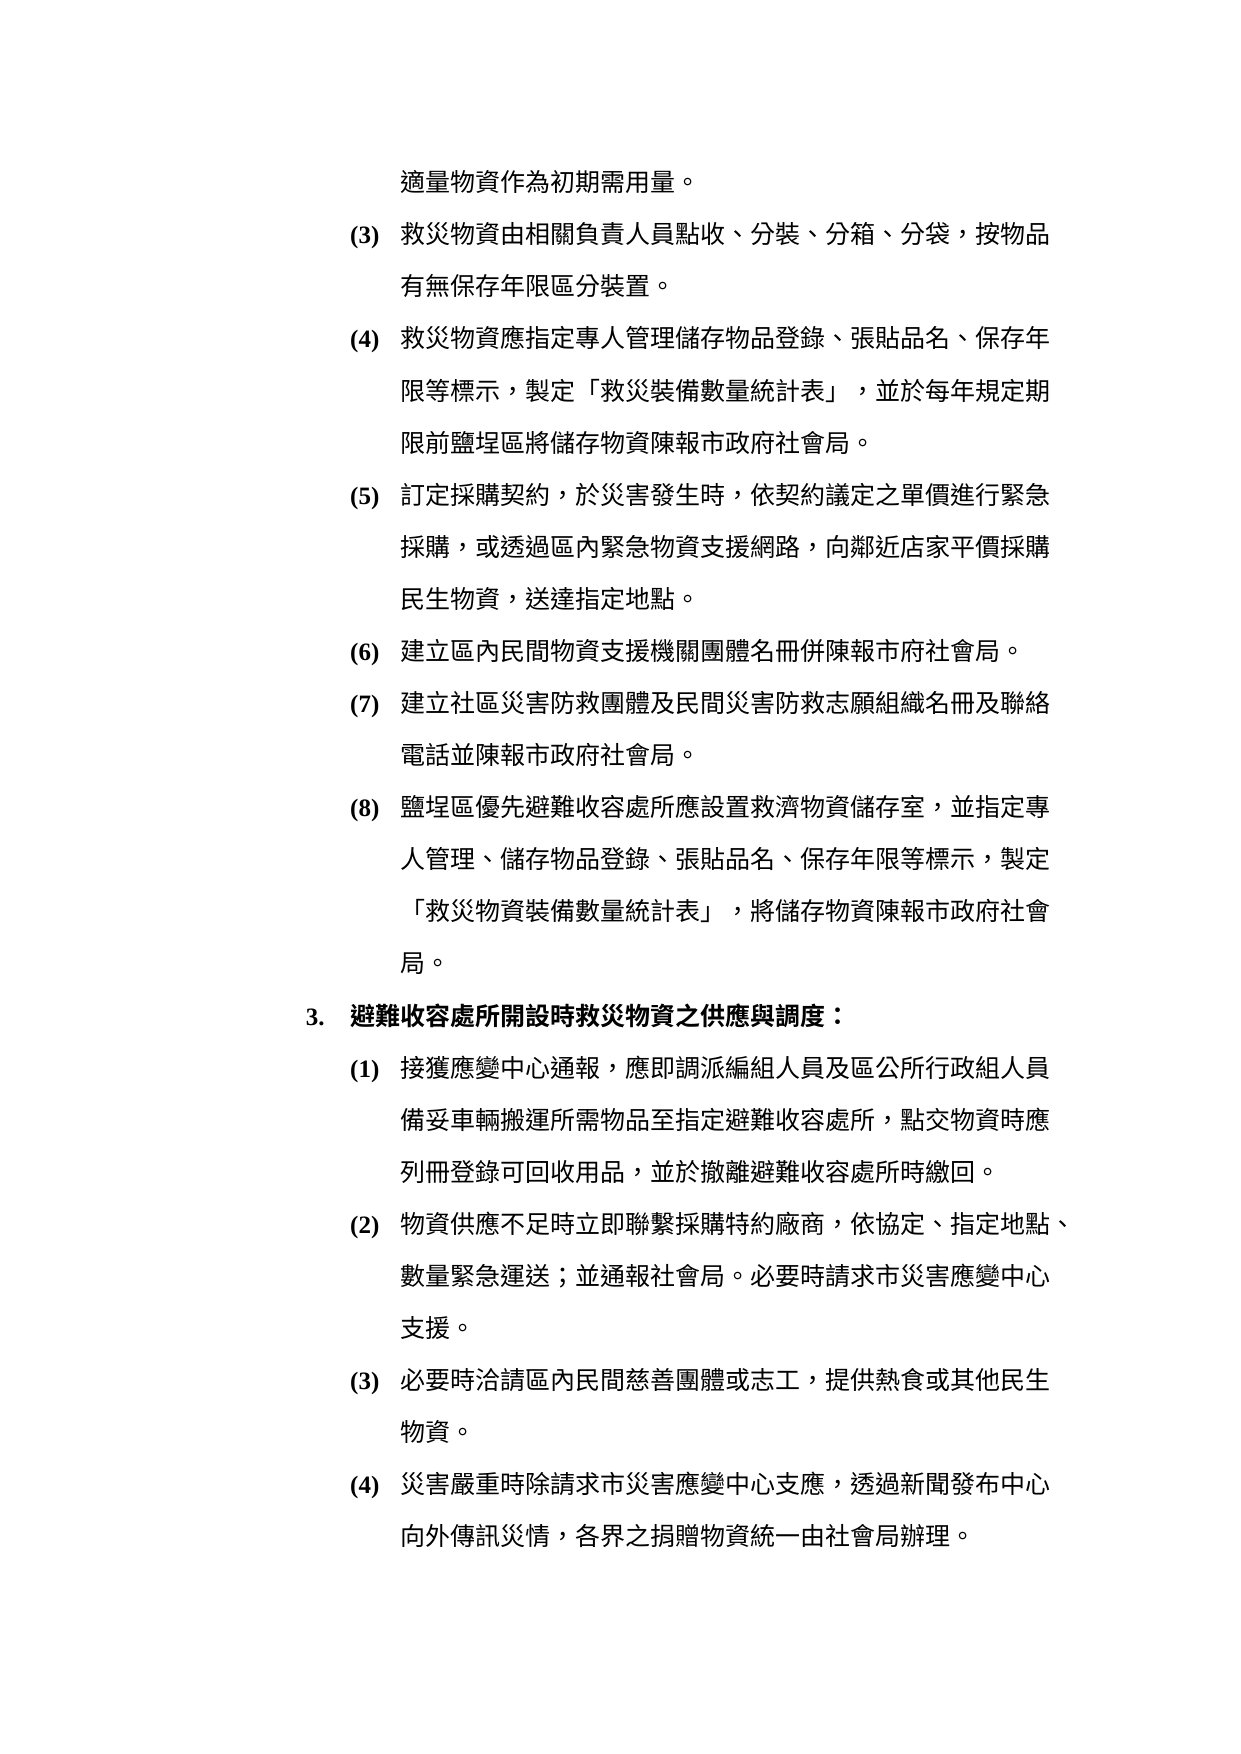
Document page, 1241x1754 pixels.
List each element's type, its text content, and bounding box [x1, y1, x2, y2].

list 災害嚴重時除請求市災害應變中心支應，透過新聞發布中心向外傳訊災情，各界之捐贈物資統一由社會局辦理。 [350, 1452, 1053, 1556]
list 接獲應變中心通報，應即調派編組人員及區公所行政組人員備妥車輛搬運所需物品至指定避難收容處所，點交物資時應列冊登錄可回收用品，並於撤離避難收容處所時繳回。 [350, 1035, 1053, 1192]
list 物資供應不足時立即聯繫採購特約廠商，依協定、指定地點、數量緊急運送；並通報社會局。必要時請求市災害應變中心支援。 [350, 1192, 1053, 1348]
list 訂定採購契約，於災害發生時，依契約議定之單價進行緊急採購，或透過區內緊急物資支援網路，向鄰近店家平價採購民生物資，送達指定地點。 [350, 462, 1053, 619]
list 建立社區災害防救團體及民間災害防救志願組織名冊及聯絡電話並陳報市政府社會局。 [350, 671, 1053, 775]
list 適量物資作為初期需用量。 [350, 150, 1053, 202]
list 救災物資應指定專人管理儲存物品登錄、張貼品名、保存年限等標示，製定「救災裝備數量統計表」，並於每年規定期限前鹽埕區將儲存物資陳報市政府社會局。 [350, 306, 1053, 462]
list 避難收容處所開設時救災物資之供應與調度： [306, 983, 1053, 1035]
list 必要時洽請區內民間慈善團體或志工，提供熱食或其他民生物資。 [350, 1348, 1053, 1452]
list 救災物資由相關負責人員點收、分裝、分箱、分袋，按物品有無保存年限區分裝置。 [350, 202, 1053, 306]
list 鹽埕區優先避難收容處所應設置救濟物資儲存室，並指定專人管理、儲存物品登錄、張貼品名、保存年限等標示，製定「救災物資裝備數量統計表」，將儲存物資陳報市政府社會局。 [350, 775, 1053, 983]
list 建立區內民間物資支援機關團體名冊併陳報市府社會局。 [350, 619, 1053, 671]
